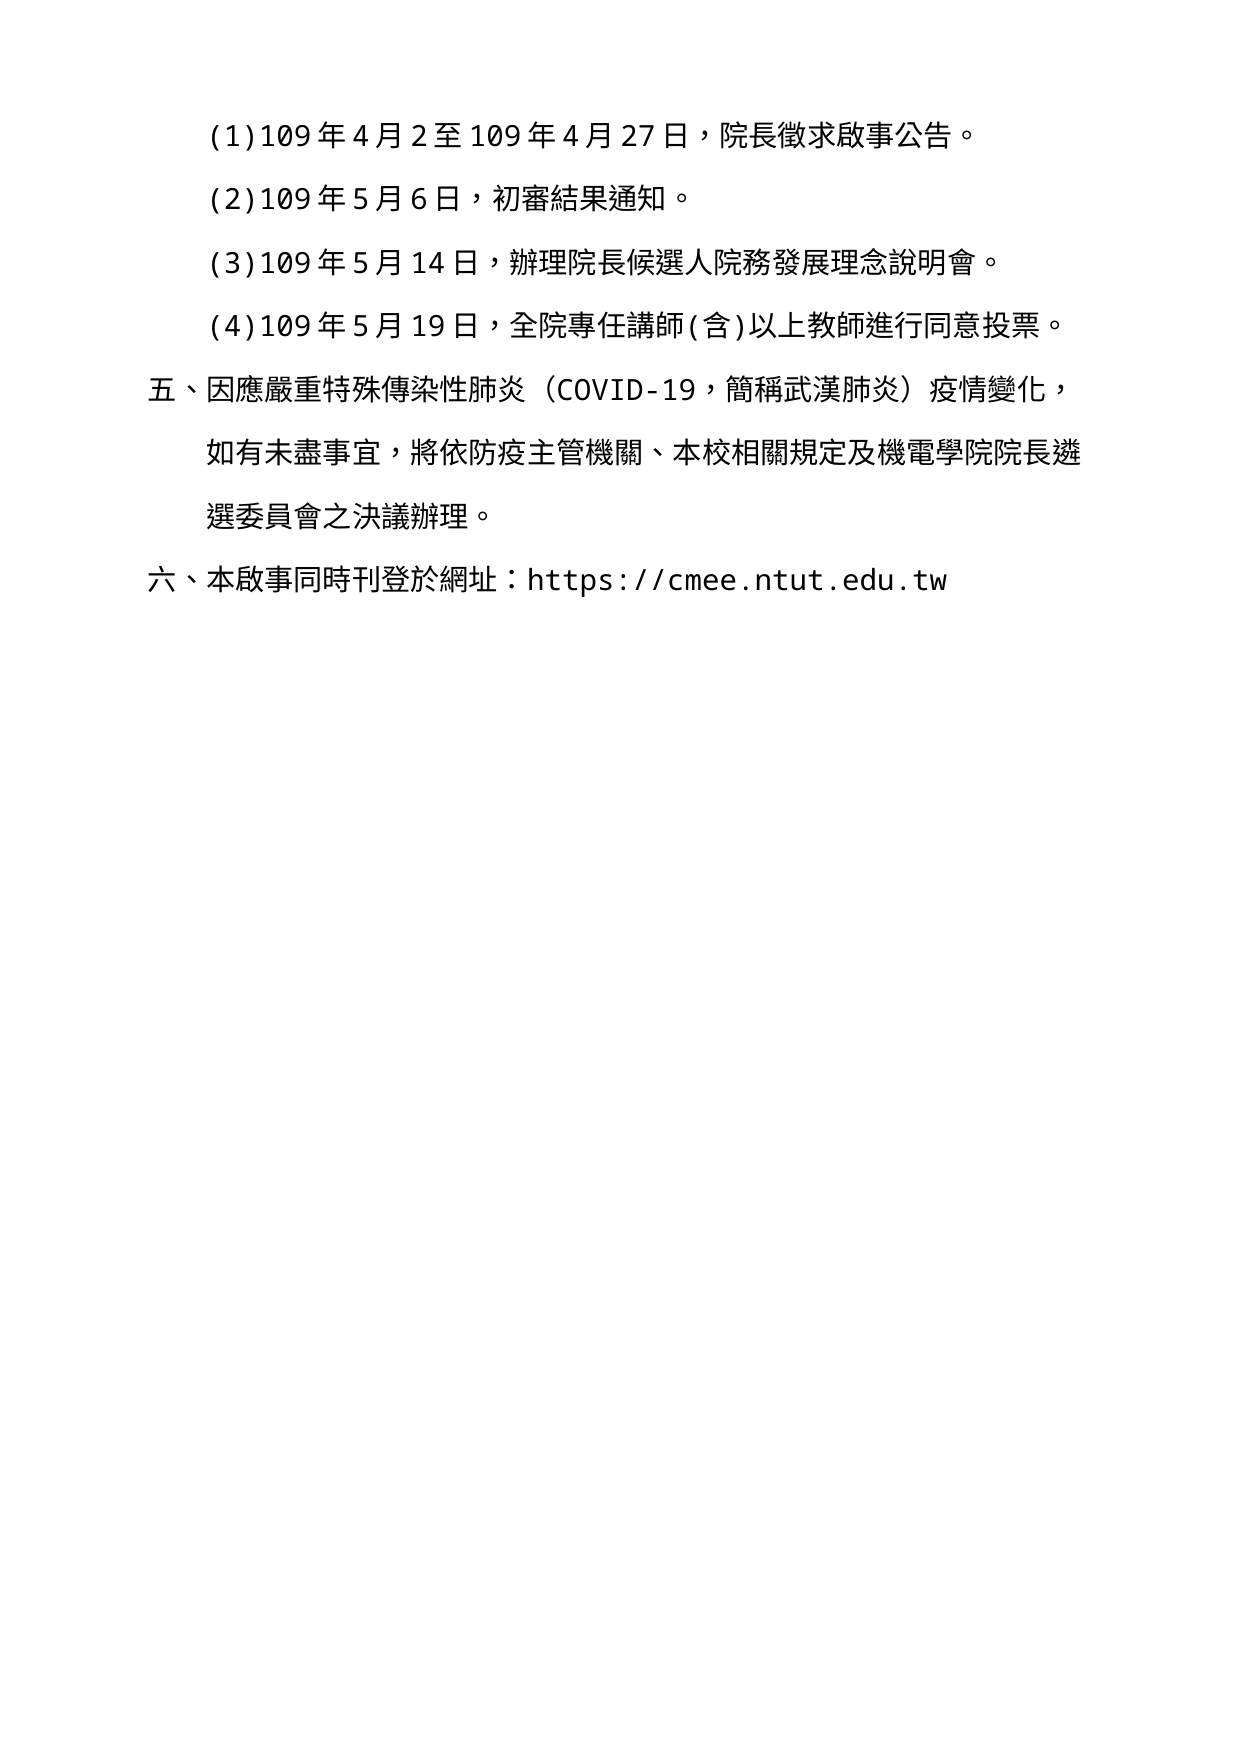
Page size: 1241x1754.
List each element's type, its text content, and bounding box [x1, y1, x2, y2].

text 五、因應嚴重特殊傳染性肺炎（COVID-19，簡稱武漢肺炎）疫情變化，如有未盡事宜，將依防疫主管機關、本校相關規定及機電學院院長遴選委員會之決議辦理。 [148, 366, 1092, 536]
text (3)109年5月14日，辦理院長候選人院務發展理念說明會。 [148, 239, 1092, 282]
text (1)109年4月2至109年4月27日，院長徵求啟事公告。 [148, 112, 1092, 154]
text 六、本啟事同時刊登於網址：https://cmee.ntut.edu.tw [148, 557, 1092, 599]
text (4)109年5月19日，全院專任講師(含)以上教師進行同意投票。 [148, 303, 1092, 345]
text (2)109年5月6日，初審結果通知。 [148, 176, 1092, 218]
